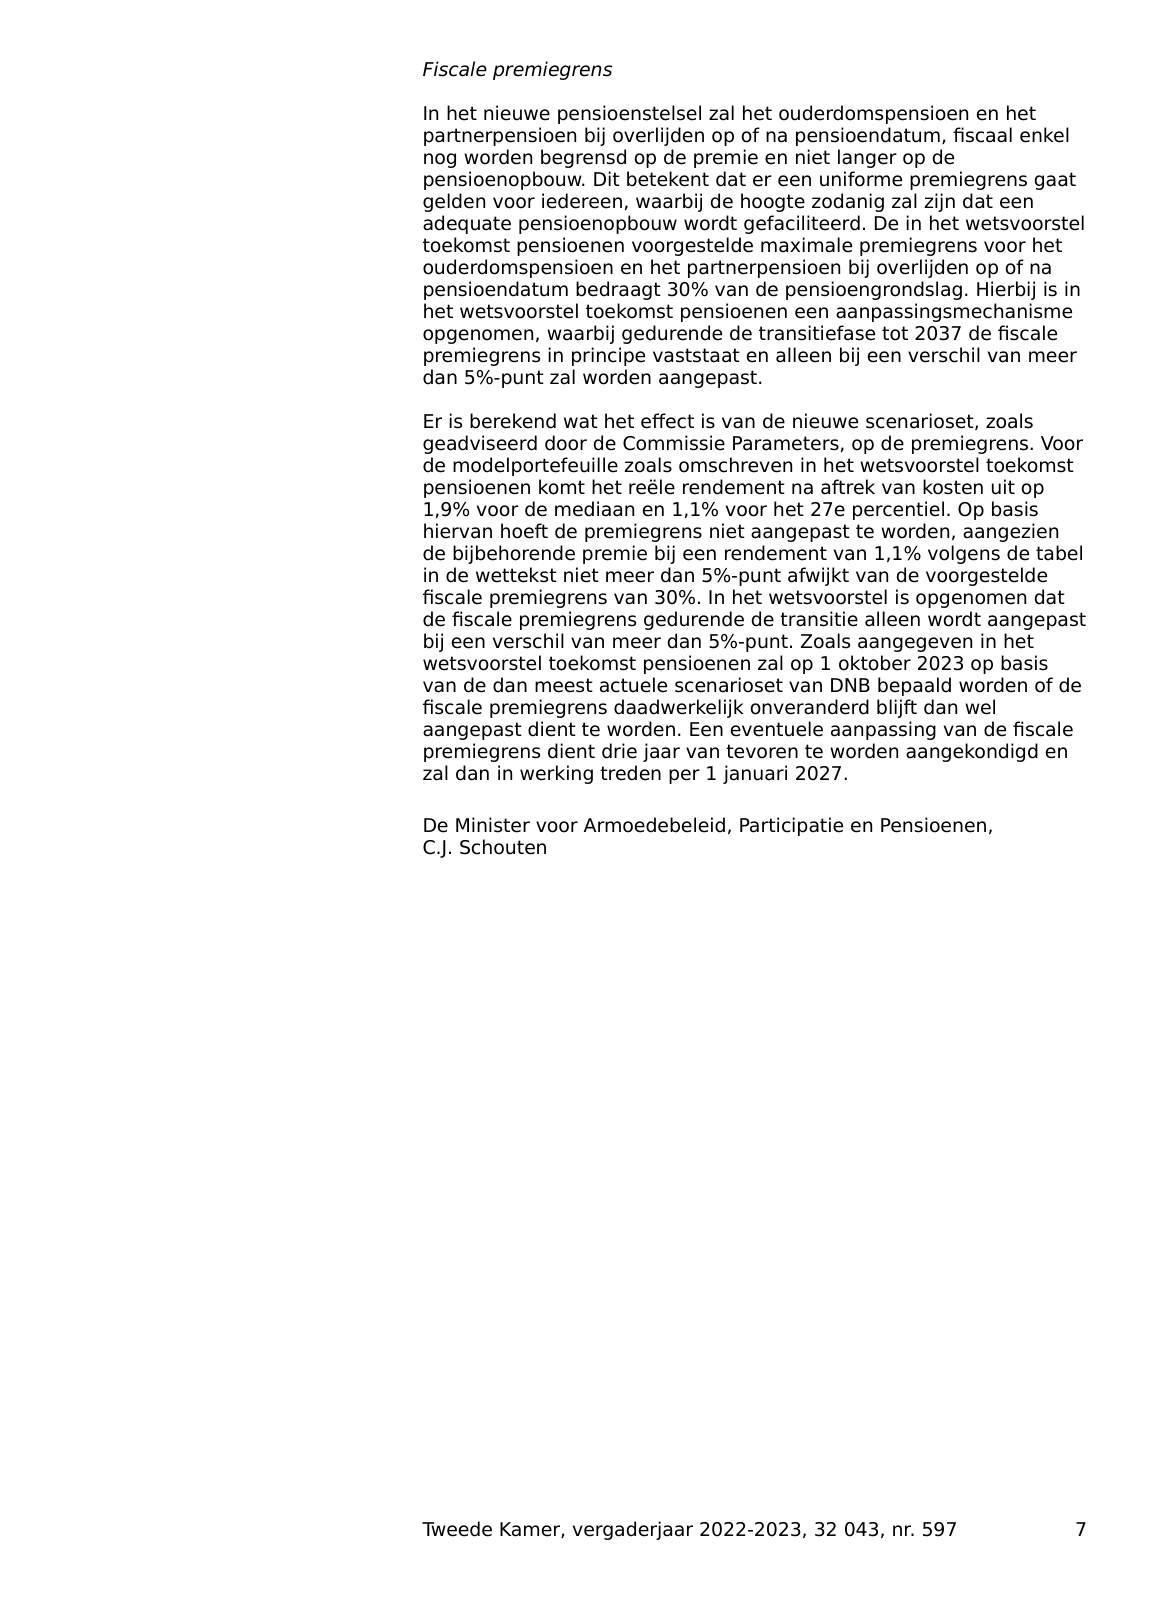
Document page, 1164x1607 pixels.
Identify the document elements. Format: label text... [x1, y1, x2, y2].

subtitle Fiscale premiegrens [422, 59, 1087, 81]
text In het nieuwe pensioenstelsel zal het ouderdomspensioen en het partnerpensioen bij overlijden op of na pensioendatum, fiscaal enkel nog worden begrensd op de premie en niet langer op de pensioenopbouw. Dit betekent dat er een uniforme premiegrens gaat gelden voor iedereen, waarbij de hoogte zodanig zal zijn dat een adequate pensioenopbouw wordt gefaciliteerd. De in het wetsvoorstel toekomst pensioenen voorgestelde maximale premiegrens voor het ouderdomspensioen en het partnerpensioen bij overlijden op of na pensioendatum bedraagt 30% van de pensioengrondslag. Hierbij is in het wetsvoorstel toekomst pensioenen een aanpassingsmechanisme opgenomen, waarbij gedurende de transitiefase tot 2037 de fiscale premiegrens in principe vaststaat en alleen bij een verschil van meer dan 5%-punt zal worden aangepast. [422, 103, 1087, 389]
text Er is berekend wat het effect is van de nieuwe scenarioset, zoals geadviseerd door de Commissie Parameters, op de premiegrens. Voor de modelportefeuille zoals omschreven in het wetsvoorstel toekomst pensioenen komt het reële rendement na aftrek van kosten uit op 1,9% voor de mediaan en 1,1% voor het 27e percentiel. Op basis hiervan hoeft de premiegrens niet aangepast te worden, aangezien de bijbehorende premie bij een rendement van 1,1% volgens de tabel in de wettekst niet meer dan 5%-punt afwijkt van de voorgestelde fiscale premiegrens van 30%. In het wetsvoorstel is opgenomen dat de fiscale premiegrens gedurende de transitie alleen wordt aangepast bij een verschil van meer dan 5%-punt. Zoals aangegeven in het wetsvoorstel toekomst pensioenen zal op 1 oktober 2023 op basis van de dan meest actuele scenarioset van DNB bepaald worden of de fiscale premiegrens daadwerkelijk onveranderd blijft dan wel aangepast dient te worden. Een eventuele aanpassing van de fiscale premiegrens dient drie jaar van tevoren te worden aangekondigd en zal dan in werking treden per 1 januari 2027. [422, 411, 1087, 785]
text De Minister voor Armoedebeleid, Participatie en Pensioenen, C.J. Schouten [422, 815, 1087, 859]
